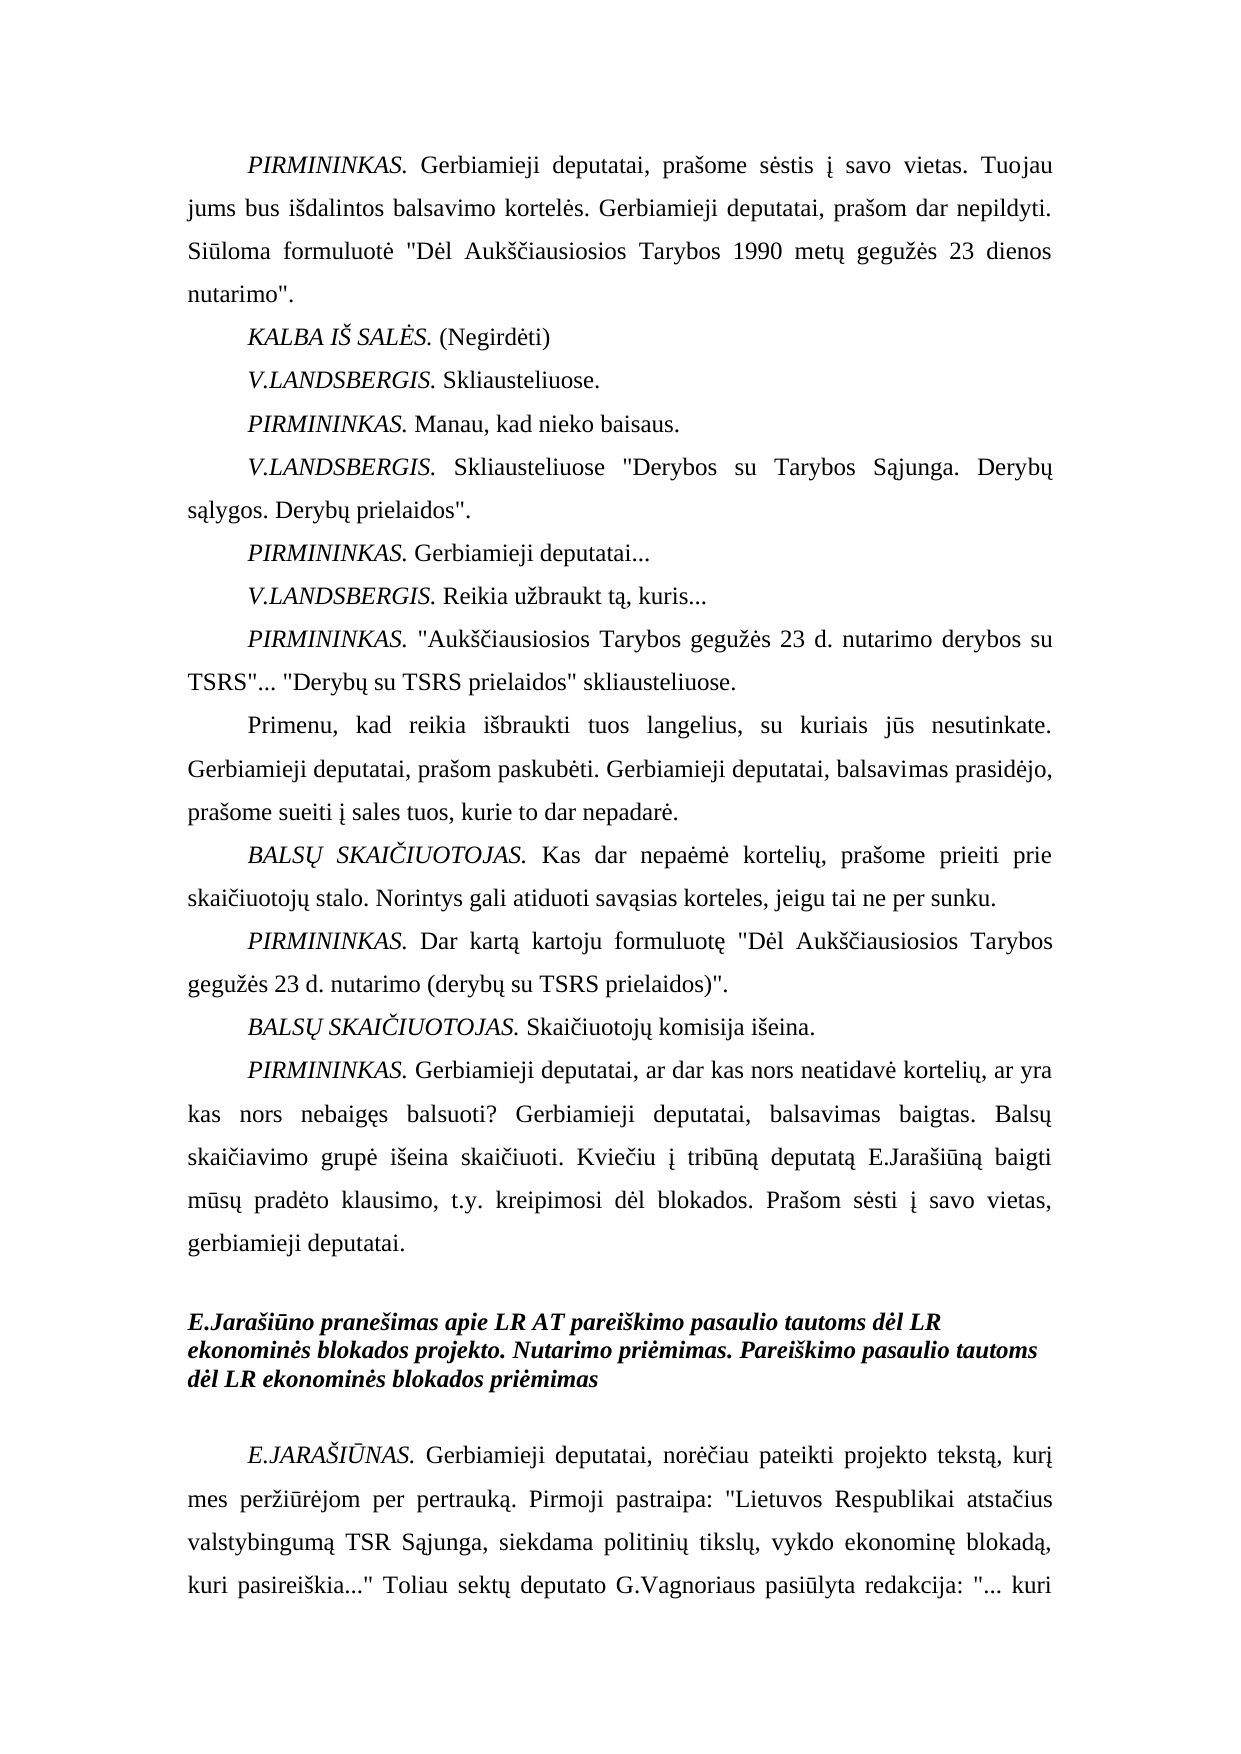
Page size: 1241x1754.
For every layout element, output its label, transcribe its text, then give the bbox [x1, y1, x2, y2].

text PIRMININKAS. Gerbiamieji deputatai, prašome sėstis į savo vietas. Tuo­jau jums bus išdalintos balsavimo kortelės. Gerbiamieji deputatai, prašom dar nepildyti. Siūloma formuluotė "Dėl Aukščiausiosios Tarybos 1990 metų gegužės 23 dienos nutarimo". [187, 150, 1053, 308]
text BALSŲ SKAIČIUOTOJAS. Skaičiuotojų komisija išeina. [187, 1012, 1053, 1041]
text PIRMININKAS. "Aukščiausiosios Tarybos gegužės 23 d. nutarimo dery­bos su TSRS"... "Derybų su TSRS prielaidos" skliausteliuose. [187, 624, 1053, 696]
text BALSŲ SKAIČIUOTOJAS. Kas dar nepaėmė kortelių, prašome prieiti prie skaičiuotojų stalo. Norintys gali atiduoti savąsias korteles, jeigu tai ne per sunku. [187, 840, 1053, 912]
text V.LANDSBERGIS. Skliausteliuose "Derybos su Tarybos Sąjunga. Dery­bų sąlygos. Derybų prielaidos". [187, 452, 1053, 524]
text Primenu, kad reikia išbraukti tuos langelius, su kuriais jūs nesutinkate. Gerbiamieji deputatai, prašom paskubėti. Gerbiamieji deputatai, balsavi­mas prasidėjo, prašome sueiti į sales tuos, kurie to dar nepadarė. [187, 711, 1053, 826]
text V.LANDSBERGIS. Skliausteliuose. [187, 366, 1053, 394]
text E.JARAŠIŪNAS. Gerbiamieji deputatai, norėčiau pateikti projekto teks­tą, kurį mes peržiūrėjom per pertrauką. Pirmoji pastraipa: "Lietuvos Res­publikai atstačius valstybingumą TSR Sąjunga, siekdama politinių tikslų, vykdo ekonominę blokadą, kuri pasireiškia..." Toliau sektų deputato G.Vagnoriaus pasiūlyta redakcija: "... kuri [187, 1441, 1053, 1599]
text KALBA IŠ SALĖS. (Negirdėti) [187, 322, 1053, 351]
text PIRMININKAS. Manau, kad nieko baisaus. [187, 409, 1053, 437]
text PIRMININKAS. Dar kartą kartoju formuluotę "Dėl Aukščiausiosios Ta­rybos gegužės 23 d. nutarimo (derybų su TSRS prielaidos)". [187, 926, 1053, 998]
text V.LANDSBERGIS. Reikia užbraukt tą, kuris... [187, 581, 1053, 610]
subtitle E.Jarašiūno pranešimas apie LR AT pareiškimo pasaulio tautoms dėl LR ekonominės blokados projekto. Nutarimo priėmimas. Pareiškimo pasaulio tautoms dėl LR ekonominės blokados priėmimas [187, 1307, 1053, 1393]
text PIRMININKAS. Gerbiamieji deputatai, ar dar kas nors neatidavė kortelių, ar yra kas nors nebaigęs balsuoti? Gerbiamieji deputatai, balsavimas baigtas. Balsų skaičiavimo grupė išeina skaičiuoti. Kviečiu į tribūną deputatą E.Jarašiūną baigti mūsų pradėto klausimo, t.y. kreipimosi dėl blokados. Prašom sėsti į savo vietas, gerbiamieji deputatai. [187, 1056, 1053, 1257]
text PIRMININKAS. Gerbiamieji deputatai... [187, 538, 1053, 567]
